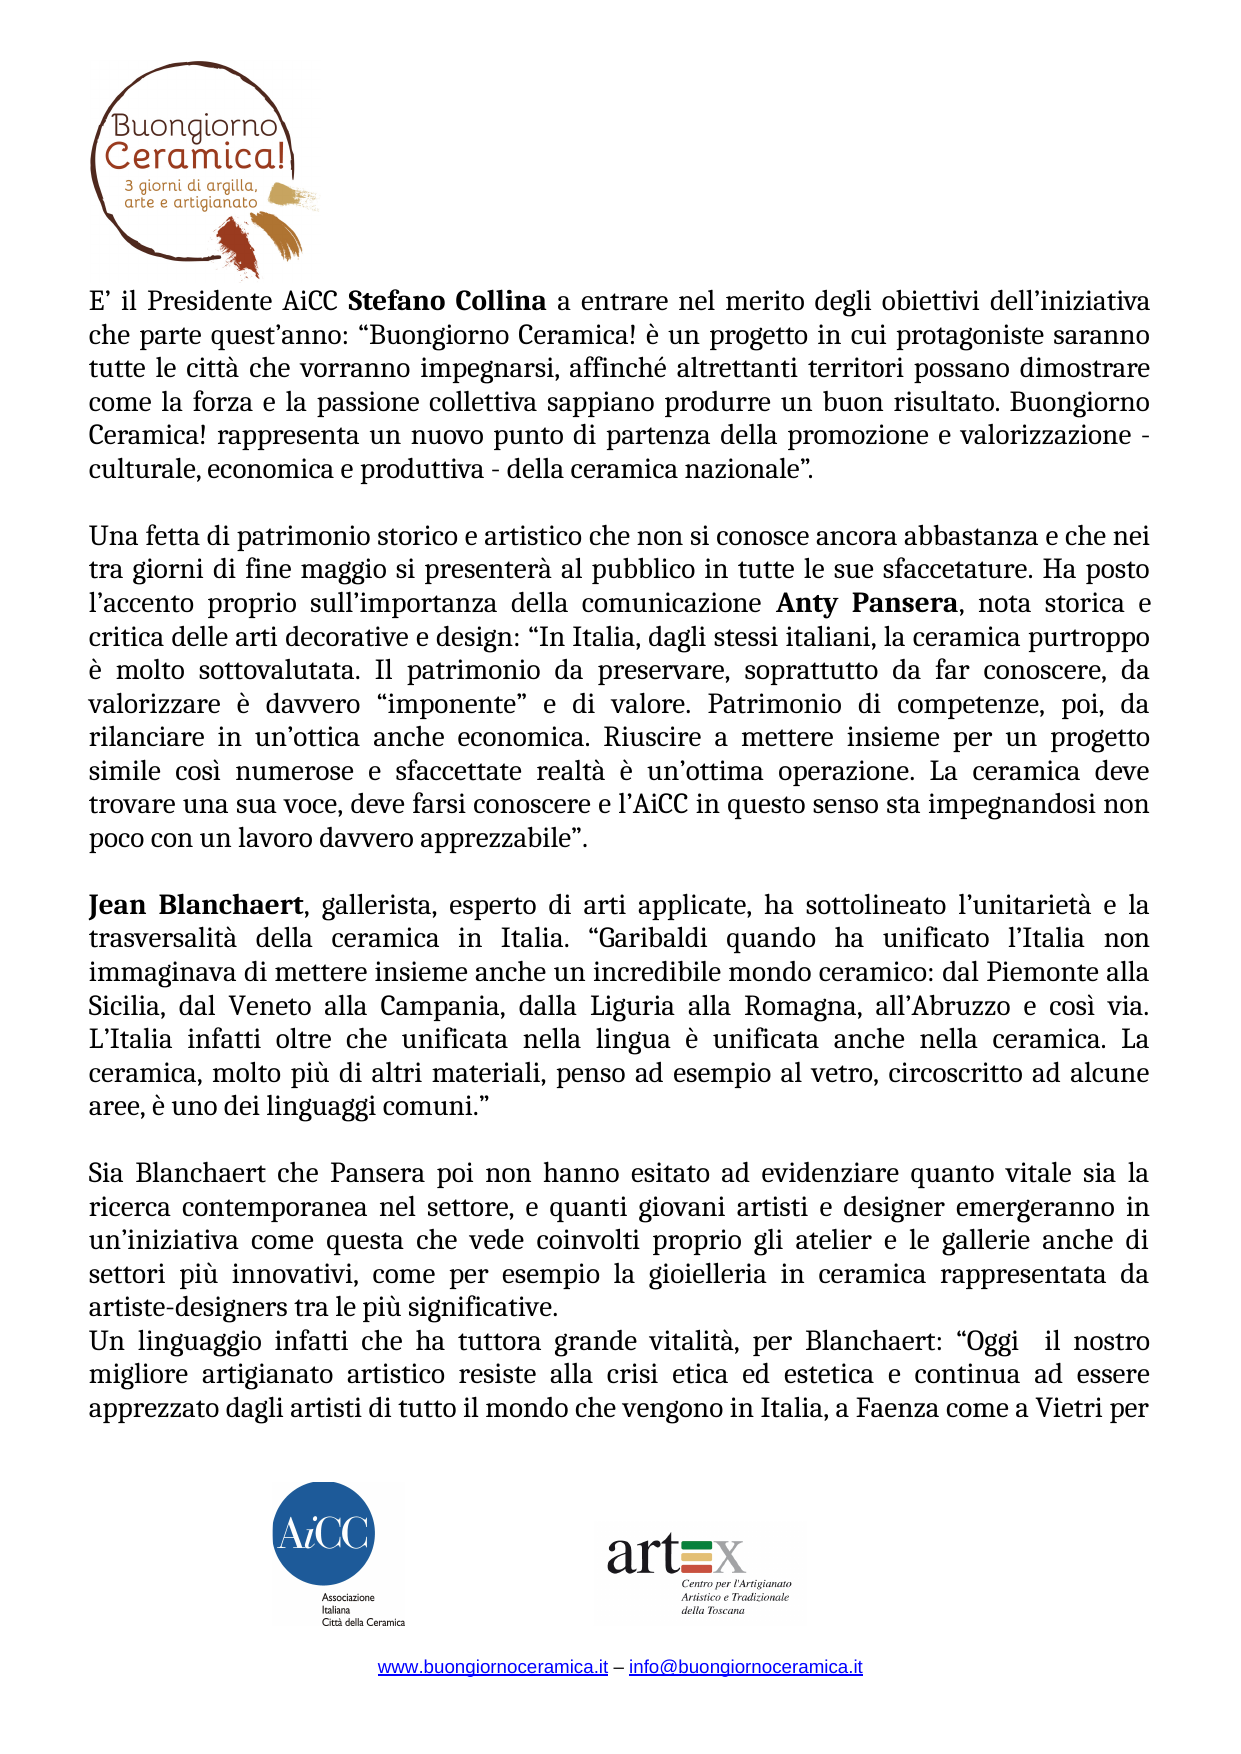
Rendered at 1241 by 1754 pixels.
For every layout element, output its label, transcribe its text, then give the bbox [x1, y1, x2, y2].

text Una fetta di patrimonio storico e artistico che non si conosce ancora abbastanza e che nei tra giorni di fine maggio si presenterà al pubblico in tutte le sue sfaccetature. Ha posto l’accento proprio sull’importanza della comunicazione Anty Pansera, nota storica e critica delle arti decorative e design: “In Italia, dagli stessi italiani, la ceramica purtroppo è molto sottovalutata. Il patrimonio da preservare, soprattutto da far conoscere, da valorizzare è davvero “imponente” e di valore. Patrimonio di competenze, poi, da rilanciare in un’ottica anche economica. Riuscire a mettere insieme per un progetto simile così numerose e sfaccettate realtà è un’ottima operazione. La ceramica deve trovare una sua voce, deve farsi conoscere e l’AiCC in questo senso sta impegnandosi non poco con un lavoro davvero apprezzabile”. [89, 519, 1152, 854]
text Sia Blanchaert che Pansera poi non hanno esitato ad evidenziare quanto vitale sia la ricerca contemporanea nel settore, e quanti giovani artisti e designer emergeranno in un’iniziativa come questa che vede coinvolti proprio gli atelier e le gallerie anche di settori più innovativi, come per esempio la gioielleria in ceramica rappresentata da artiste-designers tra le più significative. [89, 1156, 1152, 1324]
picture [90, 60, 321, 283]
picture [593, 1521, 807, 1626]
text E’ il Presidente AiCC Stefano Collina a entrare nel merito degli obiettivi dell’iniziativa che parte quest’anno: “Buongiorno Ceramica! è un progetto in cui protagoniste saranno tutte le città che vorranno impegnarsi, affinché altrettanti territori possano dimostrare come la forza e la passione collettiva sappiano produrre un buon risultato. Buongiorno Ceramica! rappresenta un nuovo punto di partenza della promozione e valorizzazione - culturale, economica e produttiva - della ceramica nazionale”. [89, 284, 1152, 486]
text Un linguaggio infatti che ha tuttora grande vitalità, per Blanchaert: “Oggi il nostro migliore artigianato artistico resiste alla crisi etica ed estetica e continua ad essere apprezzato dagli artisti di tutto il mondo che vengono in Italia, a Faenza come a Vietri per [89, 1324, 1152, 1425]
text Jean Blanchaert, gallerista, esperto di arti applicate, ha sottolineato l’unitarietà e la trasversalità della ceramica in Italia. “Garibaldi quando ha unificato l’Italia non immaginava di mettere insieme anche un incredibile mondo ceramico: dal Piemonte alla Sicilia, dal Veneto alla Campania, dalla Liguria alla Romagna, all’Abruzzo e così via. L’Italia infatti oltre che unificata nella lingua è unificata anche nella ceramica. La ceramica, molto più di altri materiali, penso ad esempio al vetro, circoscritto ad alcune aree, è uno dei linguaggi comuni.” [89, 888, 1152, 1123]
picture [272, 1482, 405, 1626]
